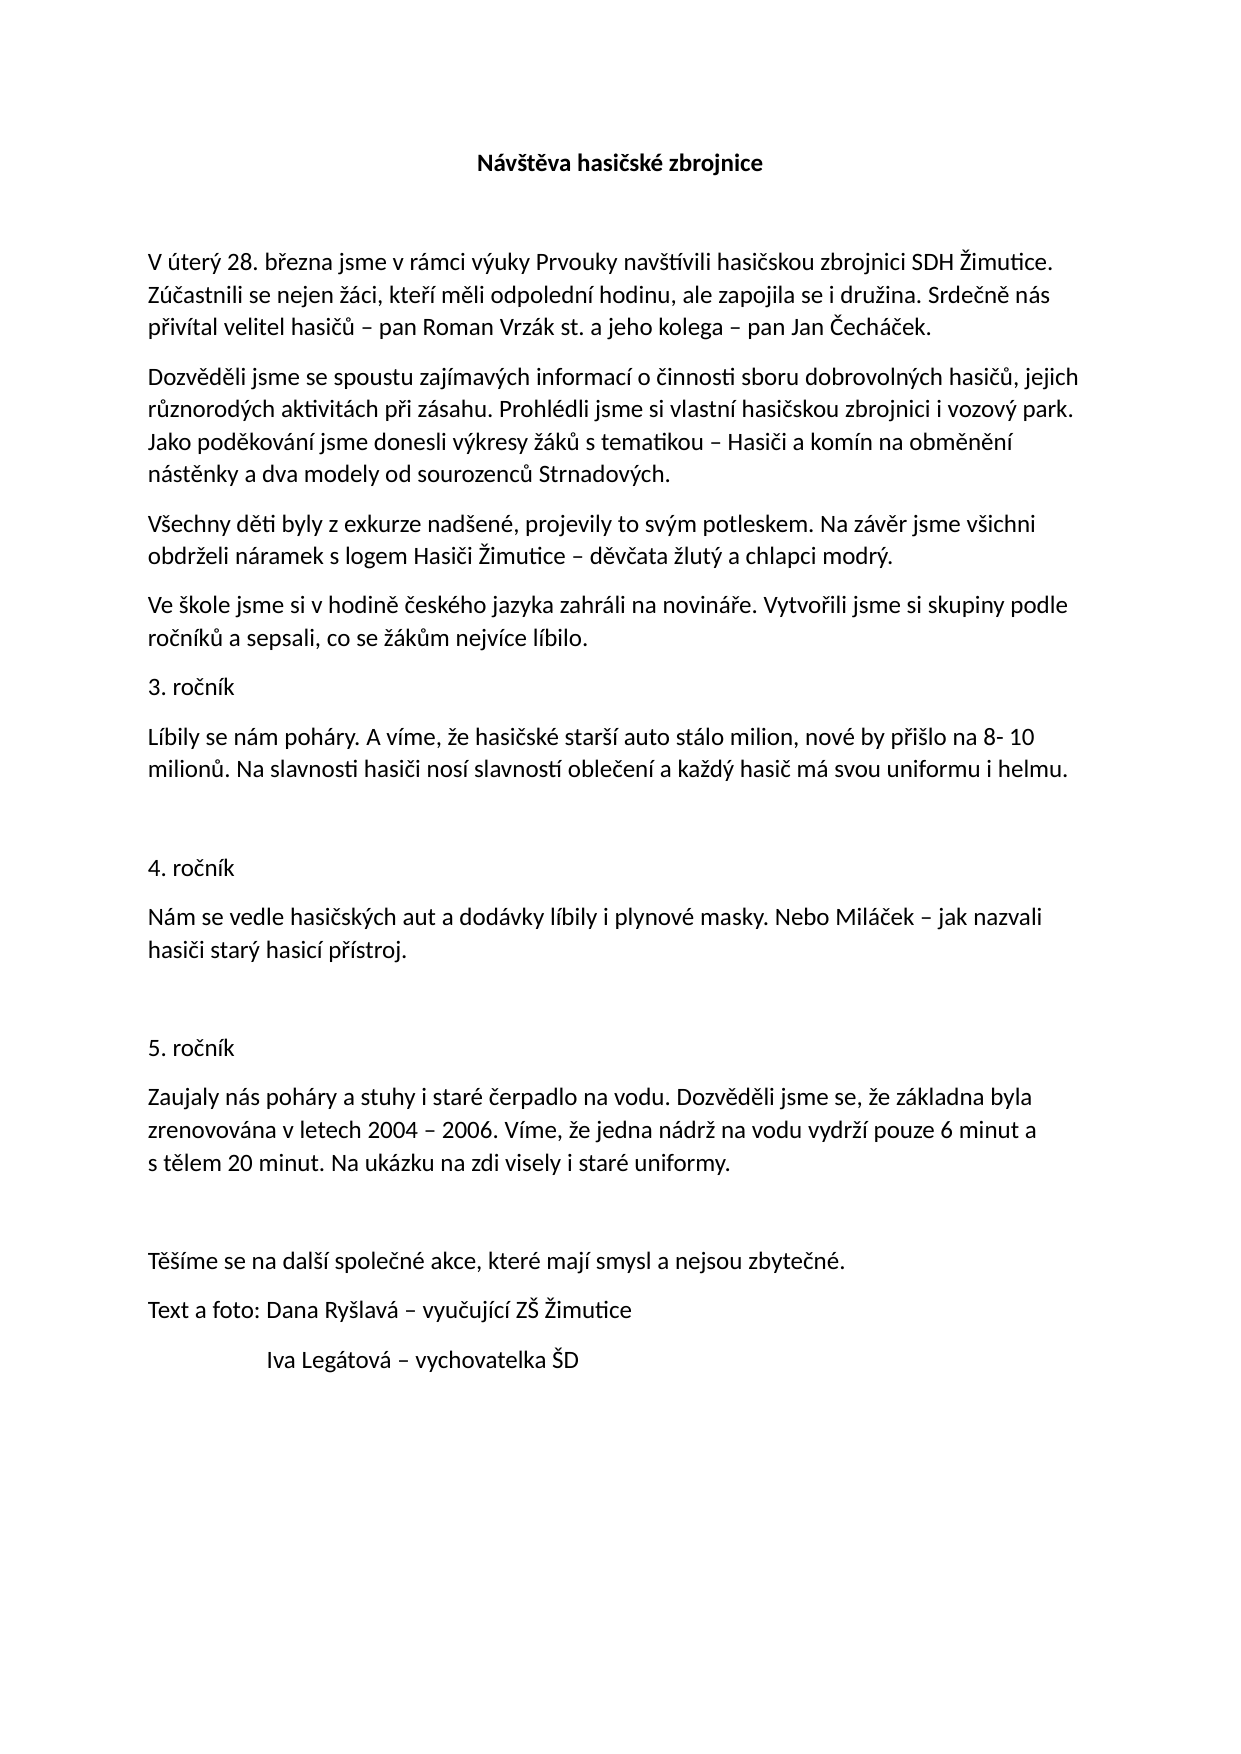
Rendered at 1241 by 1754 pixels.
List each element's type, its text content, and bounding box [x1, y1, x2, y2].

text 4. ročník [148, 852, 1093, 882]
text Těšíme se na další společné akce, které mají smysl a nejsou zbytečné. [148, 1245, 1093, 1276]
text Dozvěděli jsme se spoustu zajímavých informací o činnosti sboru dobrovolných hasičů, jejich různorodých aktivitách při zásahu. Prohlédli jsme si vlastní hasičskou zbrojnici i vozový park. Jako poděkování jsme donesli výkresy žáků s tematikou – Hasiči a komín na obměnění nástěnky a dva modely od sourozenců Strnadových. [148, 361, 1093, 489]
text Nám se vedle hasičských aut a dodávky líbily i plynové masky. Nebo Miláček – jak nazvali hasiči starý hasicí přístroj. [148, 901, 1093, 964]
text Iva Legátová – vychovatelka ŠD [148, 1344, 1093, 1374]
text Zaujaly nás poháry a stuhy i staré čerpadlo na vodu. Dozvěděli jsme se, že základna byla zrenovována v letech 2004 – 2006. Víme, že jedna nádrž na vodu vydrží pouze 6 minut a s tělem 20 minut. Na ukázku na zdi visely i staré uniformy. [148, 1082, 1093, 1177]
text Text a foto: Dana Ryšlavá – vyučující ZŠ Žimutice [148, 1294, 1093, 1325]
text 5. ročník [148, 1032, 1093, 1063]
text Ve škole jsme si v hodině českého jazyka zahráli na novináře. Vytvořili jsme si skupiny podle ročníků a sepsali, co se žákům nejvíce líbilo. [148, 589, 1093, 653]
text Všechny děti byly z exkurze nadšené, projevily to svým potleskem. Na závěr jsme všichni obdrželi náramek s logem Hasiči Žimutice – děvčata žlutý a chlapci modrý. [148, 508, 1093, 571]
text Líbily se nám poháry. A víme, že hasičské starší auto stálo milion, nové by přišlo na 8- 10 milionů. Na slavnosti hasiči nosí slavností oblečení a každý hasič má svou uniformu i helmu. [148, 721, 1093, 784]
text 3. ročník [148, 671, 1093, 702]
text V úterý 28. března jsme v rámci výuky Prvouky navštívili hasičskou zbrojnici SDH Žimutice. Zúčastnili se nejen žáci, kteří měli odpolední hodinu, ale zapojila se i družina. Srdečně nás přivítal velitel hasičů – pan Roman Vrzák st. a jeho kolega – pan Jan Čecháček. [148, 246, 1093, 342]
text Návštěva hasičské zbrojnice [148, 148, 1093, 178]
